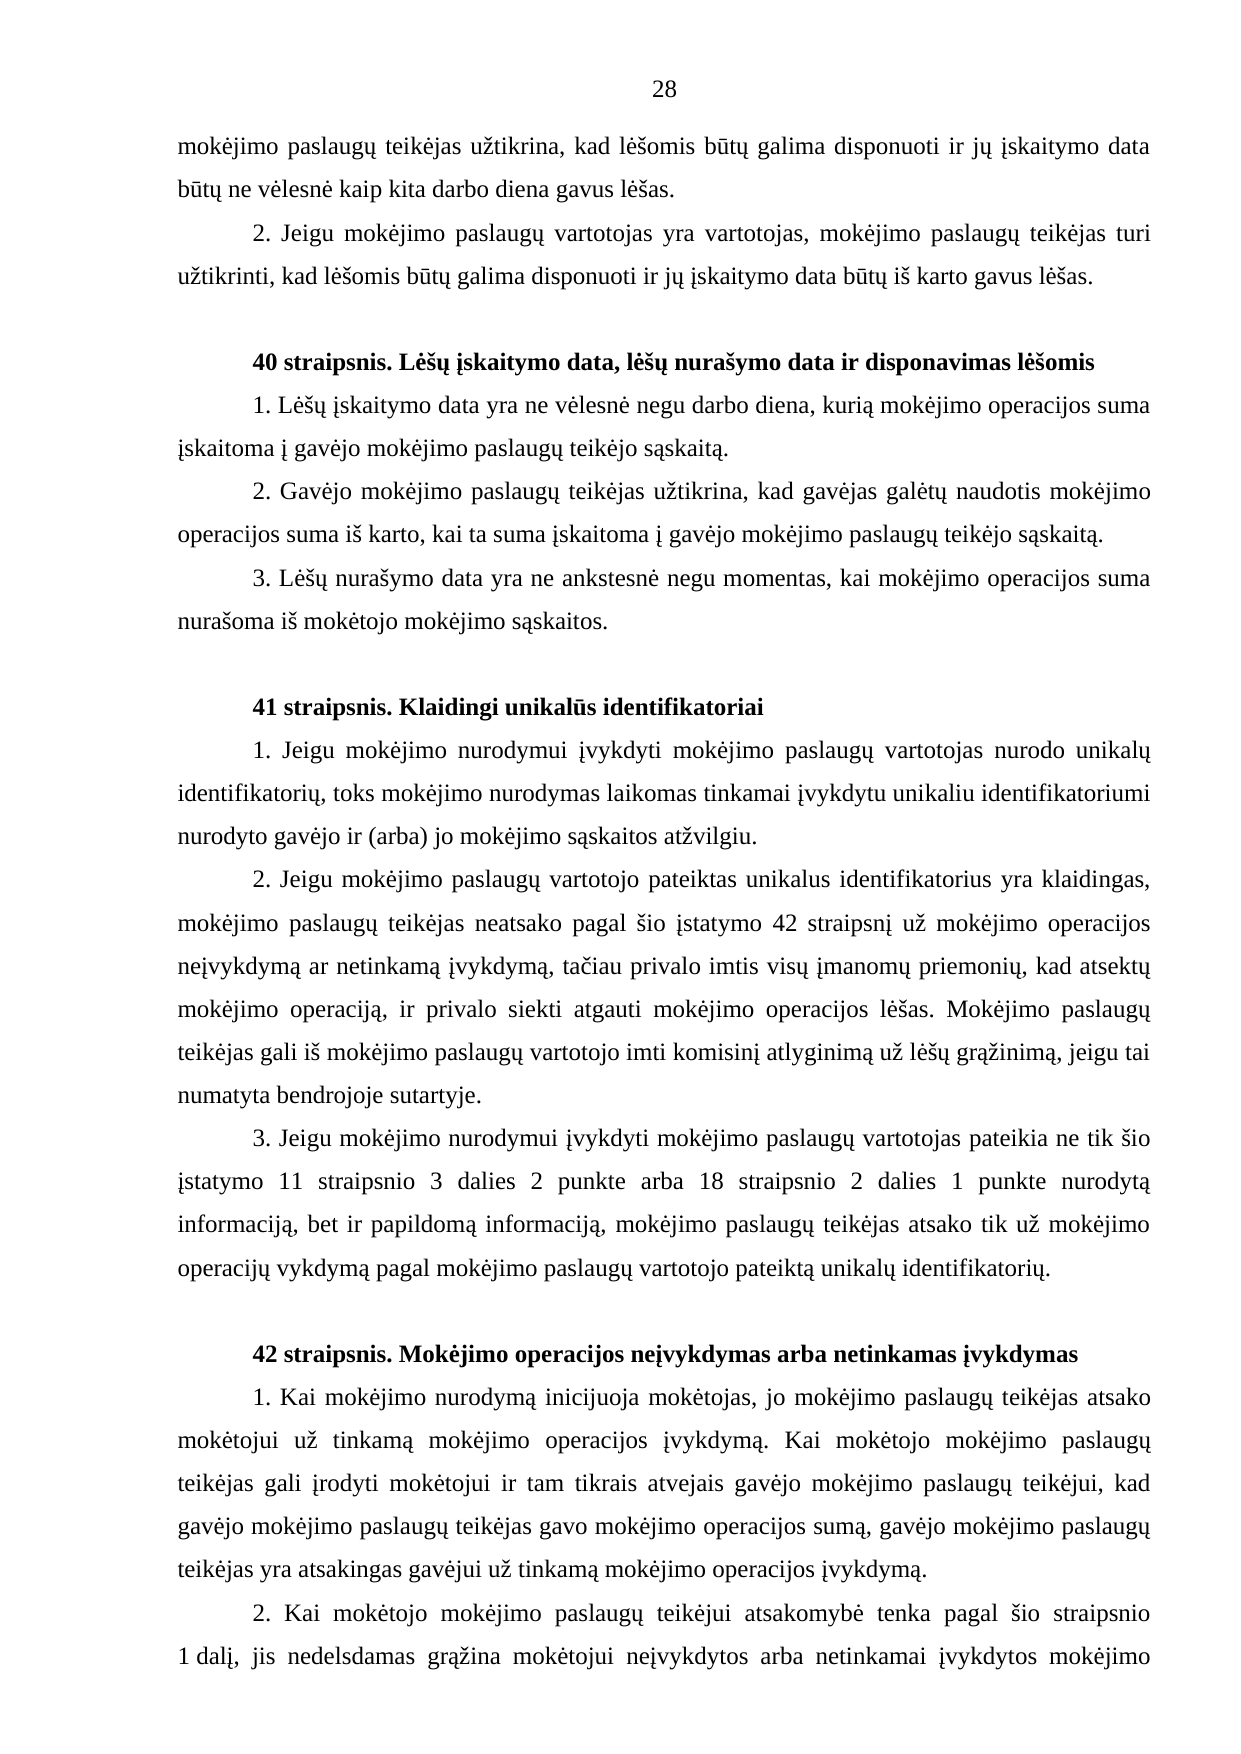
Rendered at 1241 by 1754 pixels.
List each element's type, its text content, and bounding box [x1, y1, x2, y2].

text 2. Jeigu mokėjimo paslaugų vartotojo pateiktas unikalus identifikatorius yra klaidingas, mokėjimo paslaugų teikėjas neatsako pagal šio įstatymo 42 straipsnį už mokėjimo operacijos neįvykdymą ar netinkamą įvykdymą, tačiau privalo imtis visų įmanomų priemonių, kad atsektų mokėjimo operaciją, ir privalo siekti atgauti mokėjimo operacijos lėšas. Mokėjimo paslaugų teikėjas gali iš mokėjimo paslaugų vartotojo imti komisinį atlyginimą už lėšų grąžinimą, jeigu tai numatyta bendrojoje sutartyje. [177, 864, 1152, 1109]
text 2. Gavėjo mokėjimo paslaugų teikėjas užtikrina, kad gavėjas galėtų naudotis mokėjimo operacijos suma iš karto, kai ta suma įskaitoma į gavėjo mokėjimo paslaugų teikėjo sąskaitą. [177, 476, 1152, 548]
text 1. Jeigu mokėjimo nurodymui įvykdyti mokėjimo paslaugų vartotojas nurodo unikalų identifikatorių, toks mokėjimo nurodymas laikomas tinkamai įvykdytu unikaliu identifikatoriumi nurodyto gavėjo ir (arba) jo mokėjimo sąskaitos atžvilgiu. [177, 735, 1152, 850]
text 40 straipsnis. Lėšų įskaitymo data, lėšų nurašymo data ir disponavimas lėšomis [177, 347, 1152, 376]
text 3. Lėšų nurašymo data yra ne ankstesnė negu momentas, kai mokėjimo operacijos suma nurašoma iš mokėtojo mokėjimo sąskaitos. [177, 563, 1152, 634]
text 1. Lėšų įskaitymo data yra ne vėlesnė negu darbo diena, kurią mokėjimo operacijos suma įskaitoma į gavėjo mokėjimo paslaugų teikėjo sąskaitą. [177, 390, 1152, 462]
text 1. Kai mokėjimo nurodymą inicijuoja mokėtojas, jo mokėjimo paslaugų teikėjas atsako mokėtojui už tinkamą mokėjimo operacijos įvykdymą. Kai mokėtojo mokėjimo paslaugų teikėjas gali įrodyti mokėtojui ir tam tikrais atvejais gavėjo mokėjimo paslaugų teikėjui, kad gavėjo mokėjimo paslaugų teikėjas gavo mokėjimo operacijos sumą, gavėjo mokėjimo paslaugų teikėjas yra atsakingas gavėjui už tinkamą mokėjimo operacijos įvykdymą. [177, 1382, 1152, 1583]
text 2. Jeigu mokėjimo paslaugų vartotojas yra vartotojas, mokėjimo paslaugų teikėjas turi užtikrinti, kad lėšomis būtų galima disponuoti ir jų įskaitymo data būtų iš karto gavus lėšas. [177, 218, 1152, 289]
text 42 straipsnis. Mokėjimo operacijos neįvykdymas arba netinkamas įvykdymas [177, 1339, 1152, 1368]
text 41 straipsnis. Klaidingi unikalūs identifikatoriai [177, 692, 1152, 721]
text 2. Kai mokėtojo mokėjimo paslaugų teikėjui atsakomybė tenka pagal šio straipsnio 1 dalį, jis nedelsdamas grąžina mokėtojui neįvykdytos arba netinkamai įvykdytos mokėjimo [177, 1598, 1152, 1669]
text 3. Jeigu mokėjimo nurodymui įvykdyti mokėjimo paslaugų vartotojas pateikia ne tik šio įstatymo 11 straipsnio 3 dalies 2 punkte arba 18 straipsnio 2 dalies 1 punkte nurodytą informaciją, bet ir papildomą informaciją, mokėjimo paslaugų teikėjas atsako tik už mokėjimo operacijų vykdymą pagal mokėjimo paslaugų vartotojo pateiktą unikalų identifikatorių. [177, 1123, 1152, 1281]
text mokėjimo paslaugų teikėjas užtikrina, kad lėšomis būtų galima disponuoti ir jų įskaitymo data būtų ne vėlesnė kaip kita darbo diena gavus lėšas. [177, 131, 1152, 203]
